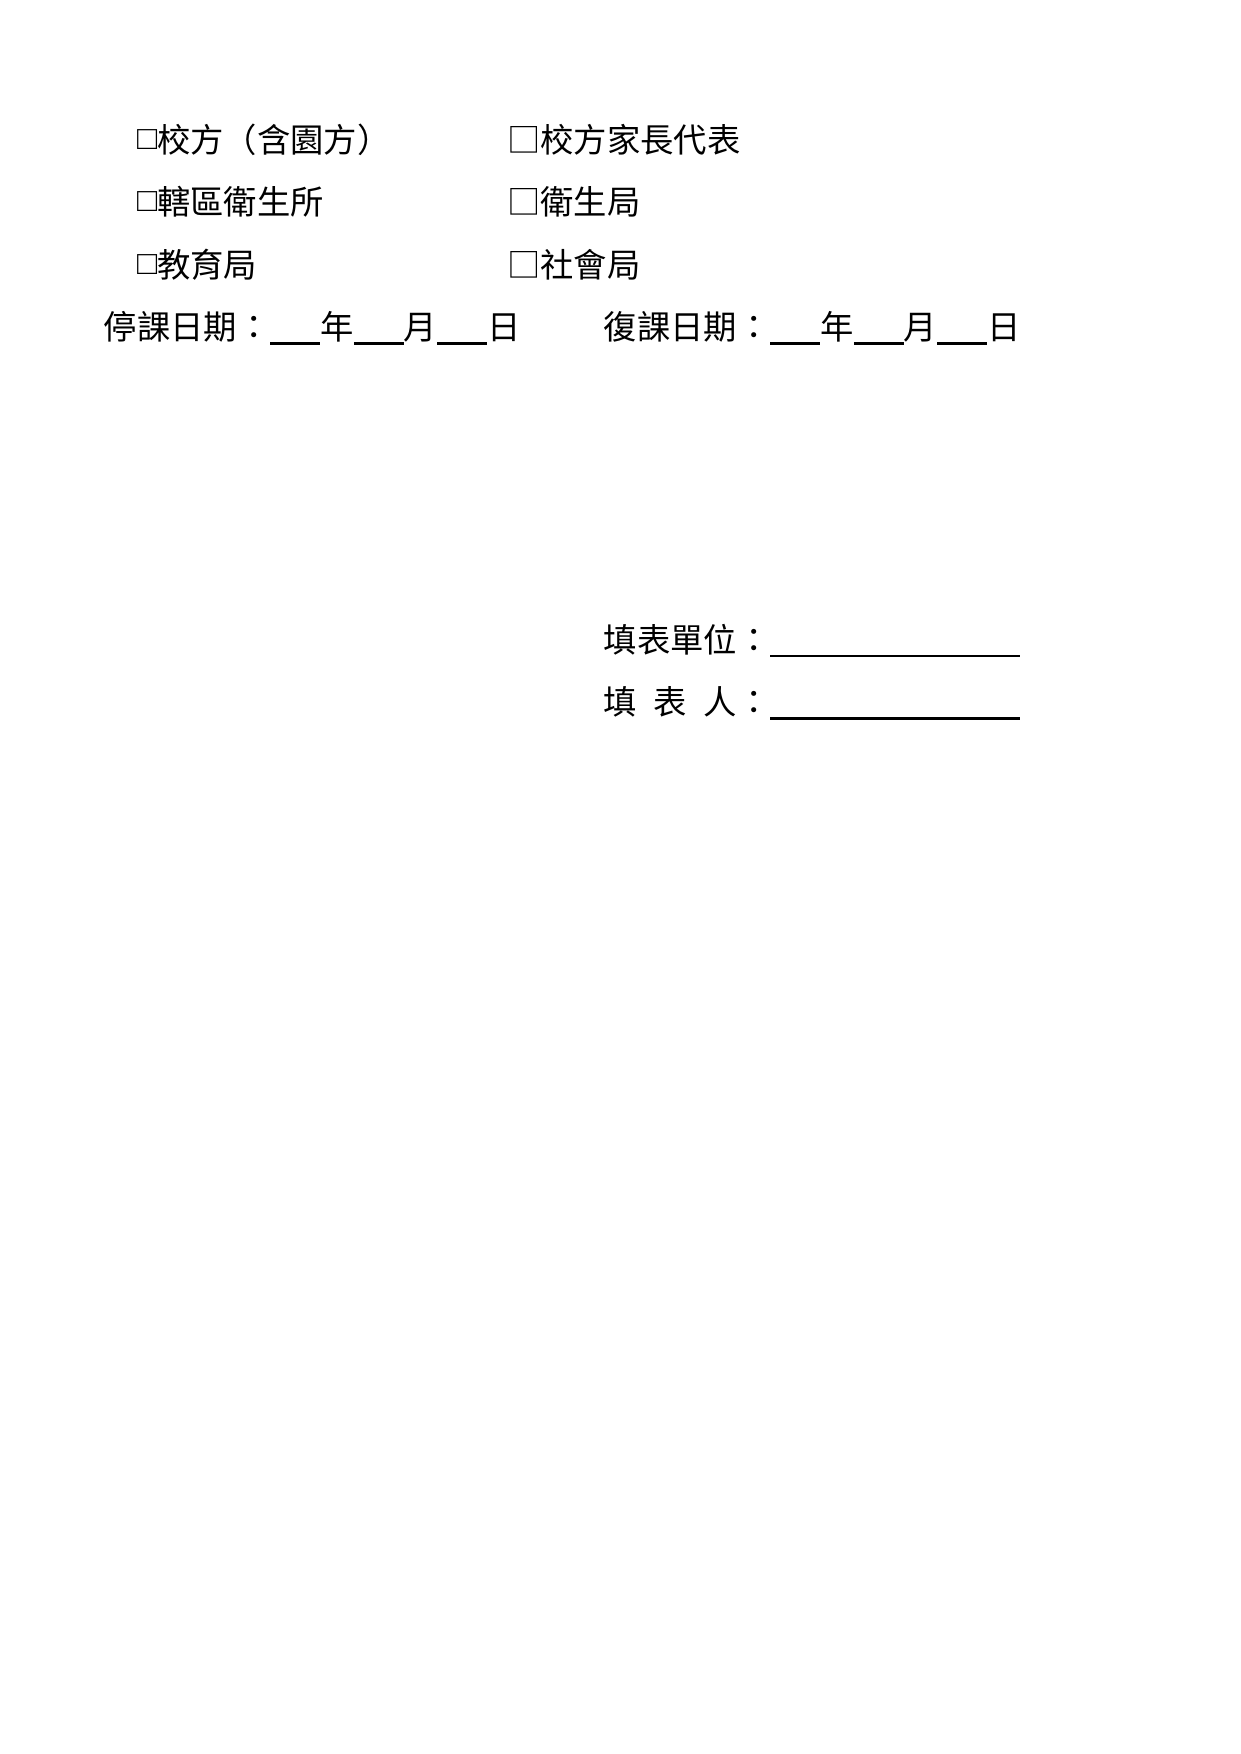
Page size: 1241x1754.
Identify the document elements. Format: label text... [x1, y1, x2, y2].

text 停課日期： 年 月 日 復課日期： 年 月 日 [103, 283, 1152, 346]
text 填 表 人： [103, 658, 1152, 721]
text □校方（含園方） □校方家長代表 [103, 96, 1152, 158]
text 填表單位： [103, 596, 1152, 658]
text □教育局 □社會局 [103, 221, 1152, 283]
text □轄區衛生所 □衛生局 [103, 158, 1152, 221]
